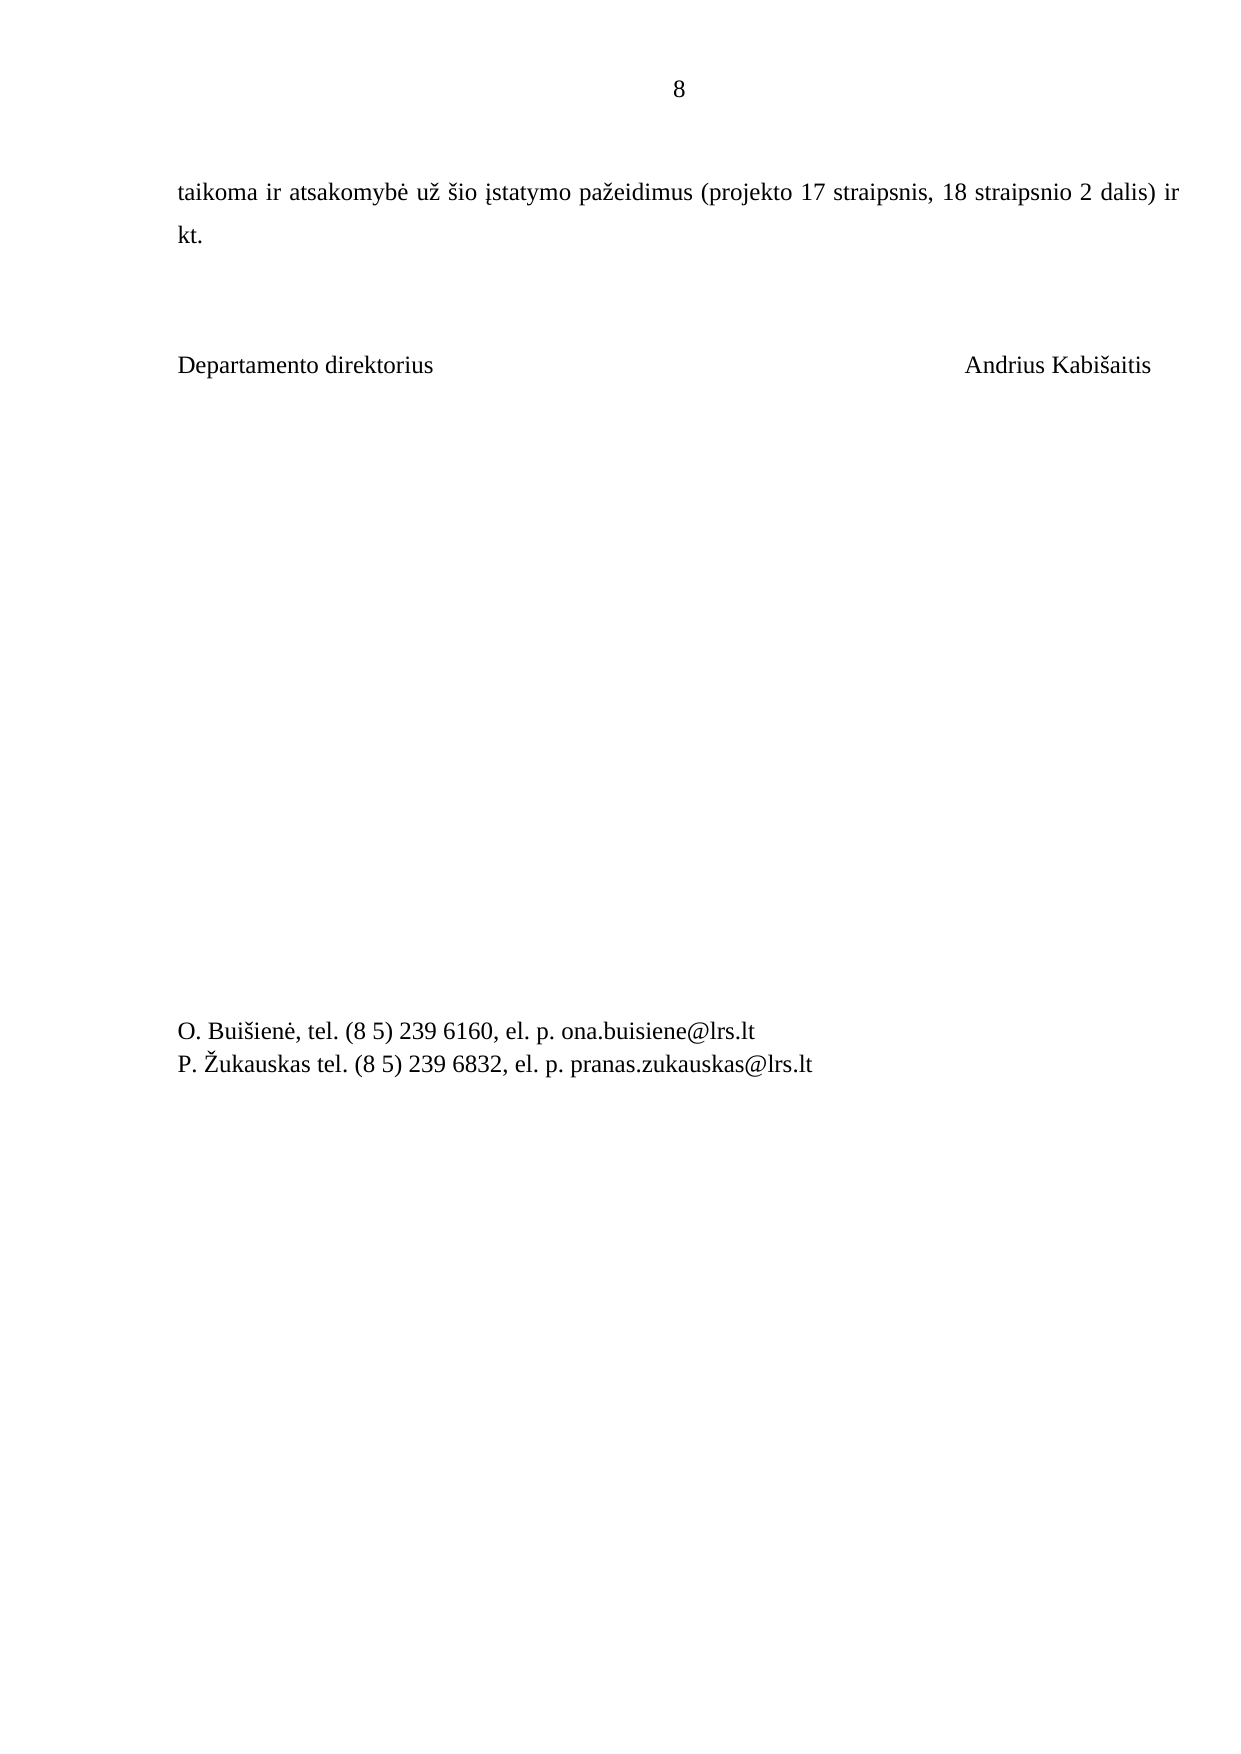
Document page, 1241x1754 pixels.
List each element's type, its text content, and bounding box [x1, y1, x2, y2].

text Departamento direktorius Andrius Kabišaitis [177, 350, 1181, 378]
text P. Žukauskas tel. (8 5) 239 6832, el. p. pranas.zukauskas@lrs.lt [177, 1049, 1181, 1078]
text O. Buišienė, tel. (8 5) 239 6160, el. p. ona.buisiene@lrs.lt [177, 1016, 1181, 1045]
text taikoma ir atsakomybė už šio įstatymo pažeidimus (projekto 17 straipsnis, 18 straipsnio 2 dalis) ir kt. [177, 177, 1181, 249]
